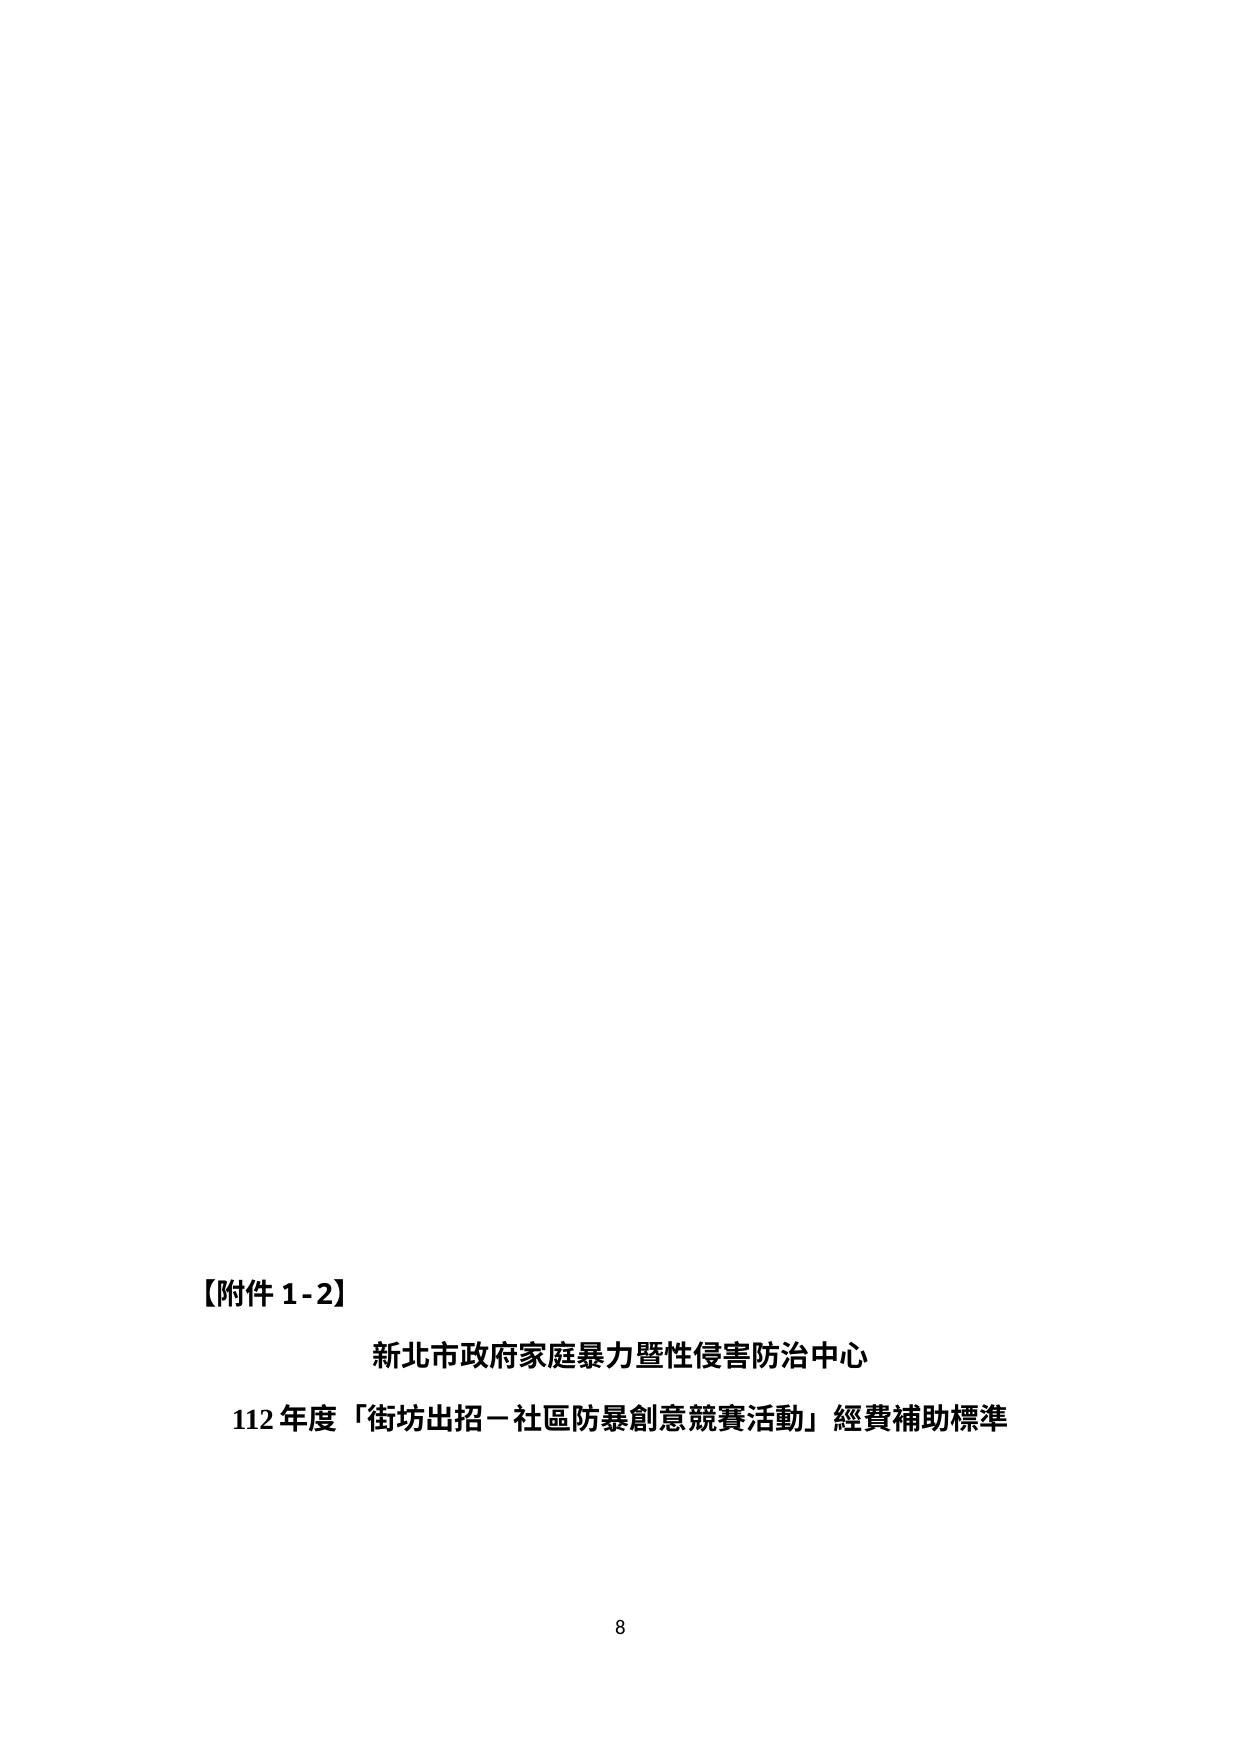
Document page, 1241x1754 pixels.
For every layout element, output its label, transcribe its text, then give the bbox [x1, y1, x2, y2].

text 新北市政府家庭暴力暨性侵害防治中心 [187, 1312, 1053, 1375]
text 【附件1-2】 [187, 1250, 1053, 1312]
text 112年度「街坊出招－社區防暴創意競賽活動」經費補助標準 [187, 1375, 1053, 1437]
